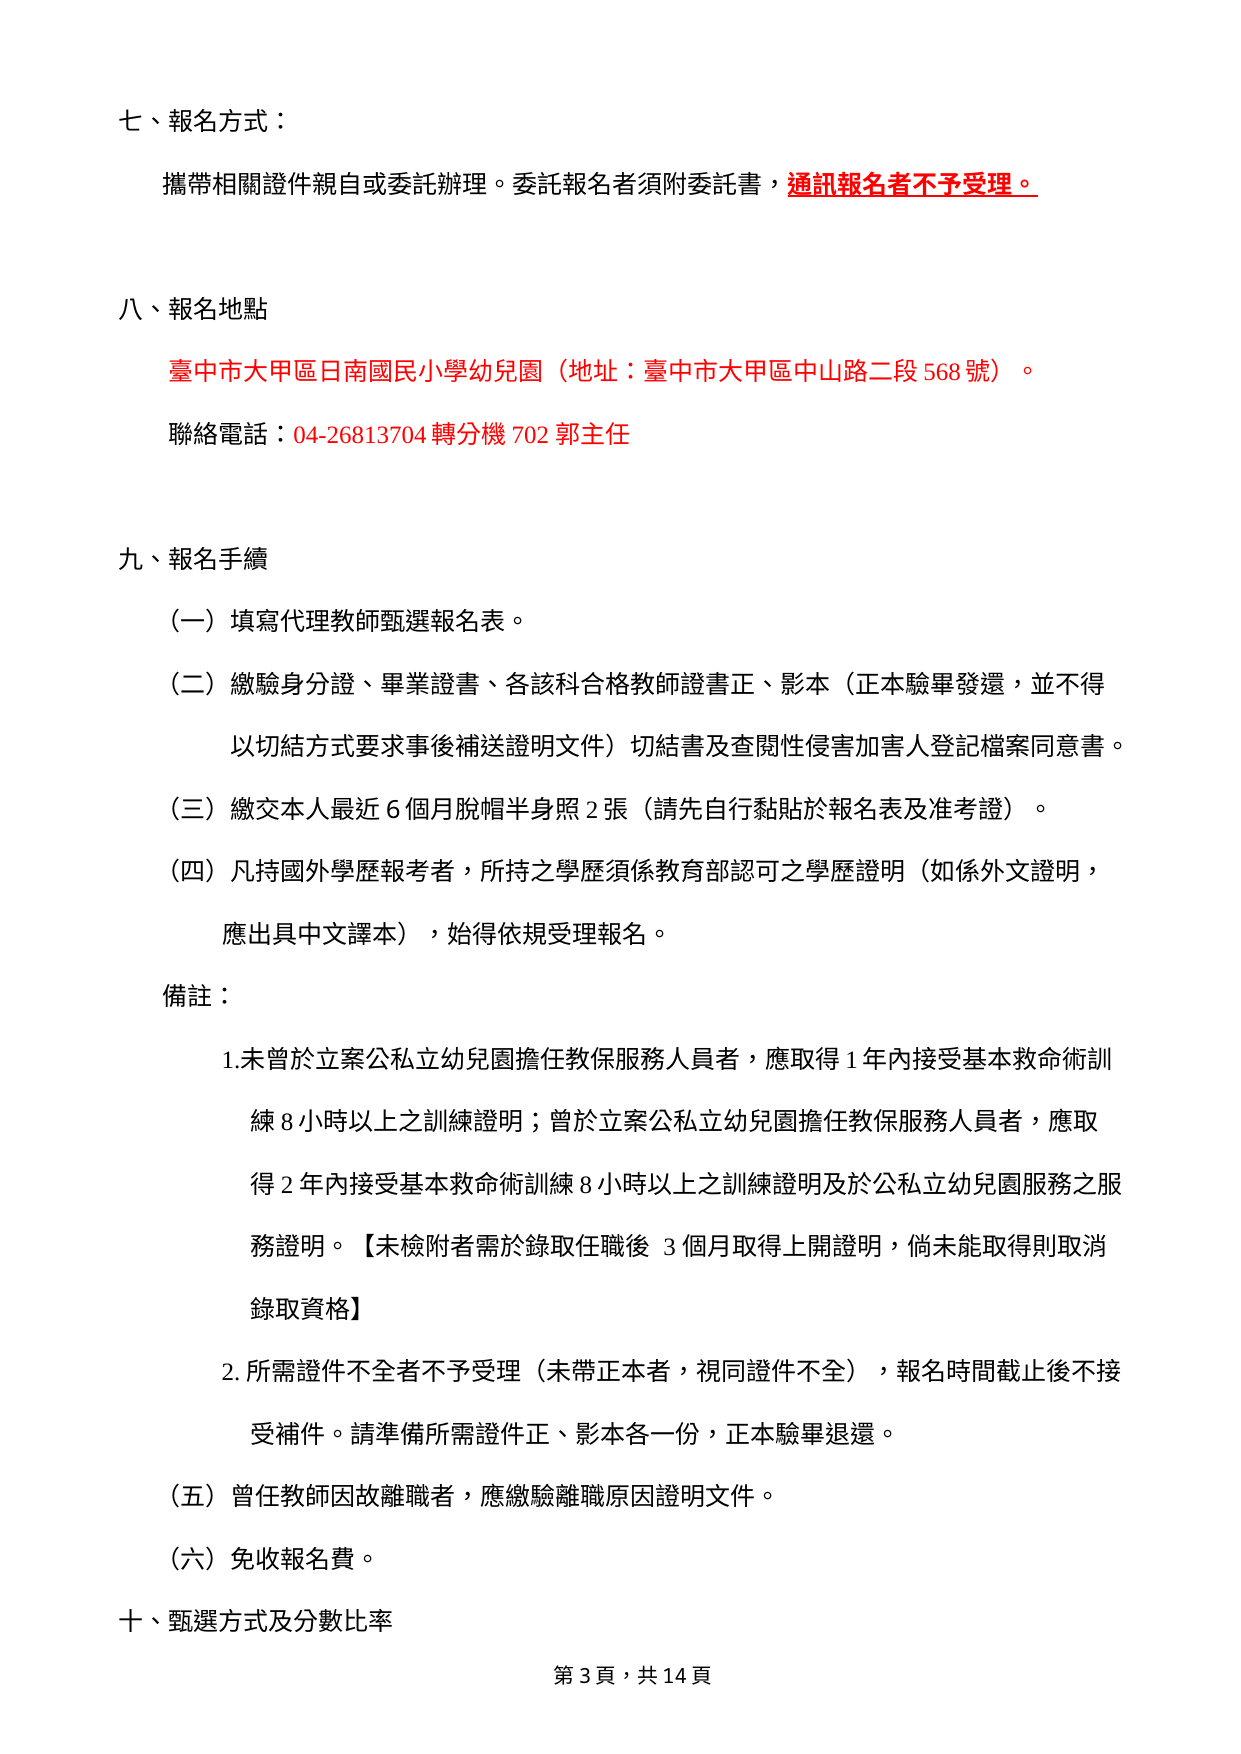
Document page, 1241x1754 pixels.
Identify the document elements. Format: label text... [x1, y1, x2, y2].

text （二）繳驗身分證、畢業證書、各該科合格教師證書正、影本（正本驗畢發還，並不得以切結方式要求事後補送證明文件）切結書及查閱性侵害加害人登記檔案同意書。 [156, 641, 1122, 766]
text （三）繳交本人最近6個月脫帽半身照2張（請先自行黏貼於報名表及准考證）。 [156, 766, 1122, 828]
text （五）曾任教師因故離職者，應繳驗離職原因證明文件。 [156, 1453, 1122, 1516]
text 2. 所需證件不全者不予受理（未帶正本者，視同證件不全），報名時間截止後不接受補件。請準備所需證件正、影本各一份，正本驗畢退還。 [221, 1328, 1122, 1453]
text 備註： [163, 953, 1122, 1016]
text 七、報名方式： [118, 78, 1122, 141]
text （四）凡持國外學歷報考者，所持之學歷須係教育部認可之學歷證明（如係外文證明，應出具中文譯本），始得依規受理報名。 [156, 828, 1122, 953]
text 聯絡電話：04-26813704轉分機702 郭主任 [168, 391, 1122, 453]
text 九、報名手續 [118, 516, 1122, 578]
text （六）免收報名費。 [156, 1516, 1122, 1578]
text 1.未曾於立案公私立幼兒園擔任教保服務人員者，應取得1年內接受基本救命術訓練8小時以上之訓練證明；曾於立案公私立幼兒園擔任教保服務人員者，應取得2 年內接受基本救命術訓練8小時以上之訓練證明及於公私立幼兒園服務之服務證明。【未檢附者需於錄取任職後 3 個月取得上開證明，倘未能取得則取消錄取資格】 [221, 1016, 1122, 1328]
text 八、報名地點 臺中市大甲區日南國民小學幼兒園（地址：臺中市大甲區中山路二段568號）。 [118, 266, 1122, 391]
text 攜帶相關證件親自或委託辦理。委託報名者須附委託書，通訊報名者不予受理。 [162, 141, 1122, 203]
text （一）填寫代理教師甄選報名表。 [118, 578, 1122, 641]
text 十、甄選方式及分數比率 [118, 1578, 1122, 1641]
